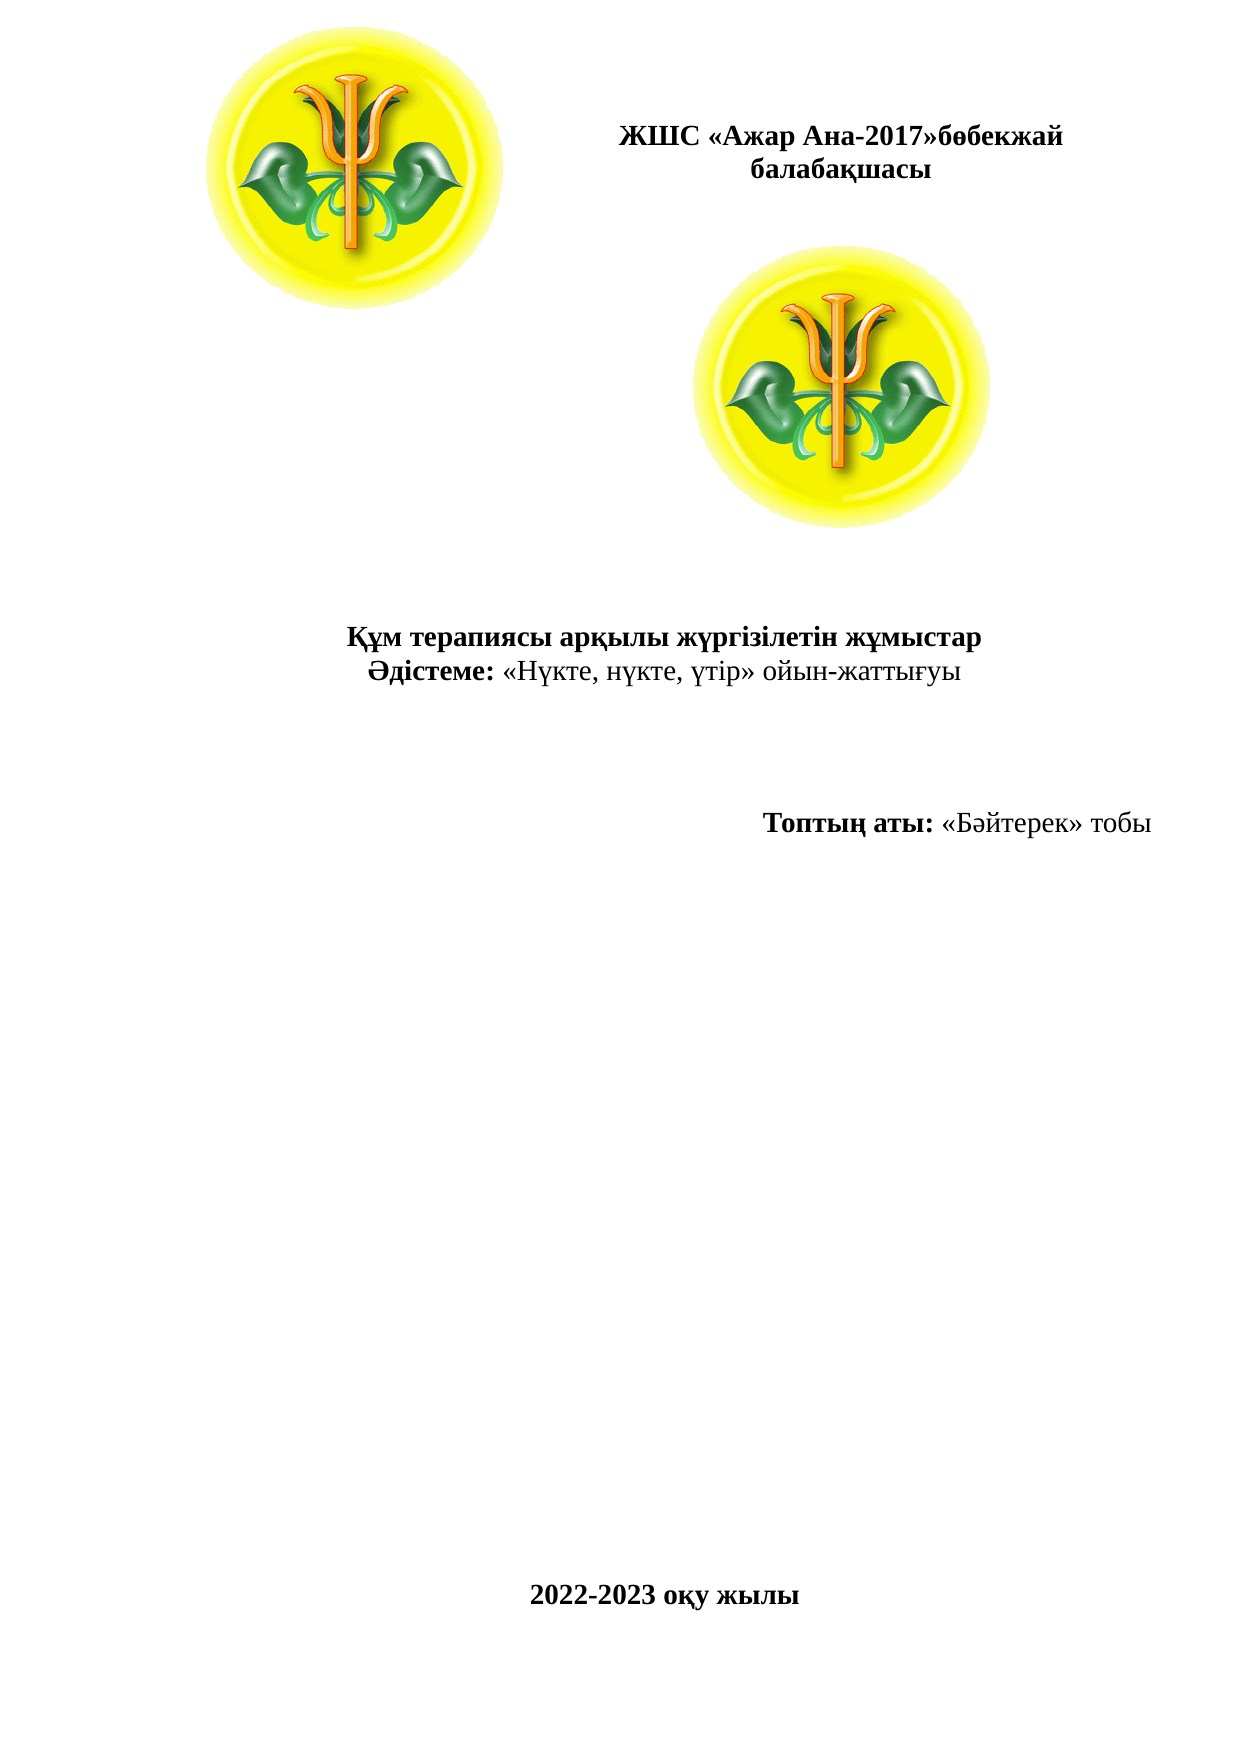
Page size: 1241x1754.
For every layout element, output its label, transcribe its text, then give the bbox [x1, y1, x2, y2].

text [177, 118, 215, 185]
text Топтың аты: «Бәйтерек» тобы [177, 805, 1152, 839]
text ЖШС «Ажар Ана-2017»бөбекжай балабақшасы [494, 118, 1152, 185]
text Құм терапиясы арқылы жүргізілетін жұмыстар [177, 619, 1152, 653]
text Әдістеме: «Нүкте, нүкте, үтір» ойын-жаттығуы [177, 653, 1152, 686]
text 2022-2023 оқу жылы [177, 1577, 1152, 1611]
